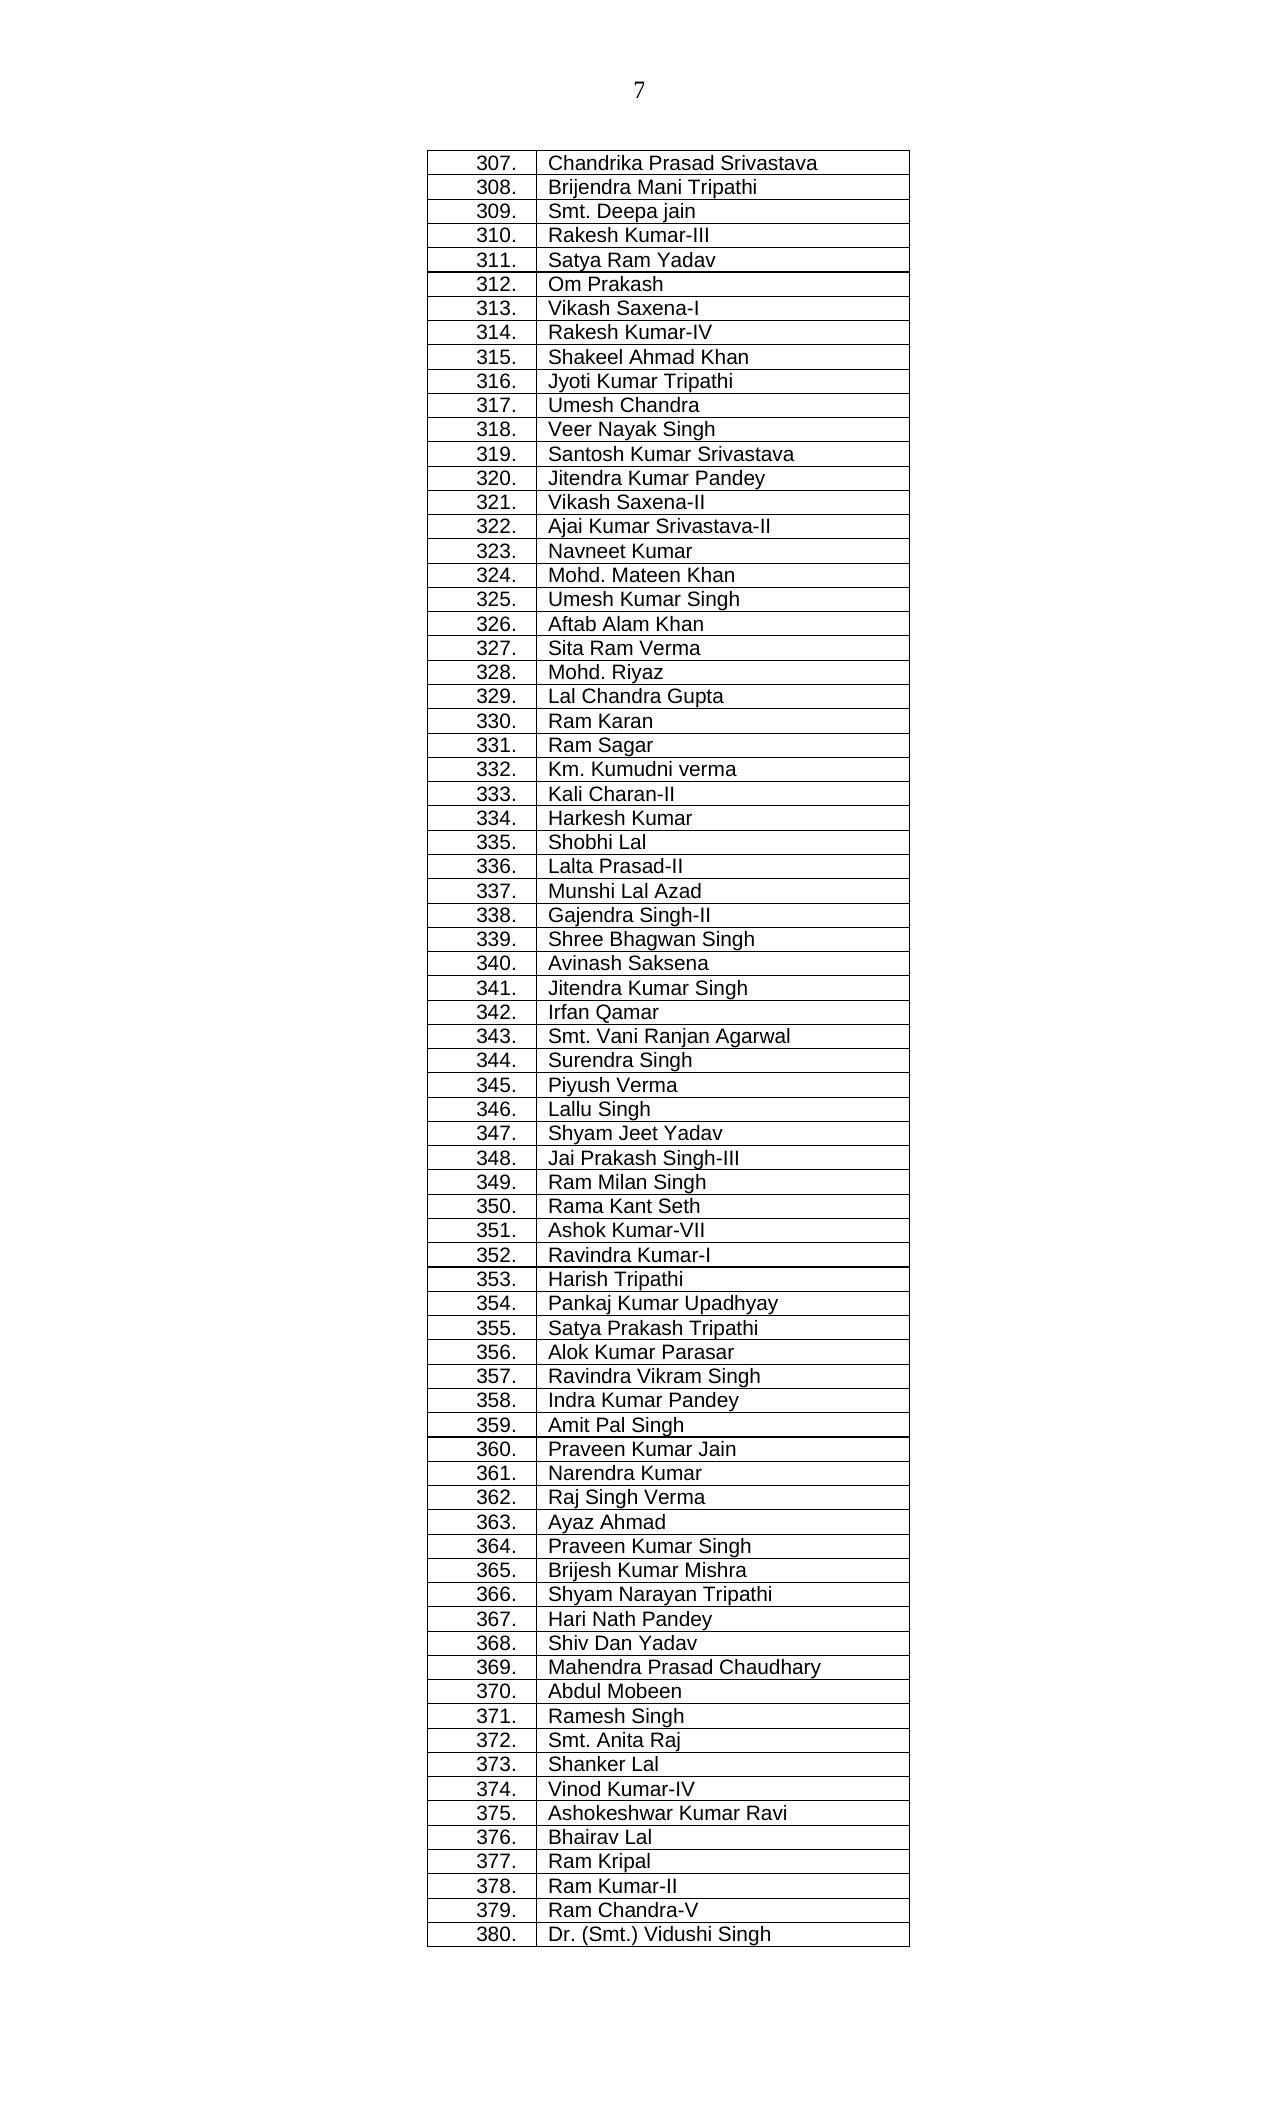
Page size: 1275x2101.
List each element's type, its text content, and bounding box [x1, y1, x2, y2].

table_cell [428, 1025, 536, 1048]
table_cell Avinash Saksena [537, 952, 909, 975]
table_cell Jai Prakash Singh-III [537, 1146, 909, 1169]
table_cell [428, 539, 536, 563]
table_cell [428, 1243, 536, 1266]
table_cell [428, 248, 536, 271]
table_cell Dr. (Smt.) Vidushi Singh [537, 1923, 909, 1946]
table_cell [428, 952, 536, 975]
table_cell Jitendra Kumar Pandey [537, 467, 909, 490]
table_cell Mohd. Mateen Khan [537, 564, 909, 587]
table_cell Gajendra Singh-II [537, 904, 909, 927]
table_cell Km. Kumudni verma [537, 758, 909, 781]
table_cell [428, 734, 536, 757]
table_cell [428, 685, 536, 708]
table_cell Raj Singh Verma [537, 1486, 909, 1509]
table_cell [428, 1122, 536, 1145]
table_cell Umesh Chandra [537, 394, 909, 417]
table_cell Rakesh Kumar-IV [537, 321, 909, 344]
table_cell [428, 1462, 536, 1485]
table_cell [428, 1656, 536, 1679]
table_cell Aftab Alam Khan [537, 612, 909, 635]
table_cell [428, 515, 536, 538]
table_cell [428, 758, 536, 781]
table_cell Shree Bhagwan Singh [537, 928, 909, 951]
table_cell [428, 831, 536, 854]
table_cell Shiv Dan Yadav [537, 1632, 909, 1655]
table_cell [428, 1753, 536, 1776]
table_cell Smt. Vani Ranjan Agarwal [537, 1025, 909, 1048]
table_cell [428, 1583, 536, 1606]
table_cell [428, 782, 536, 805]
table_cell Indra Kumar Pandey [537, 1389, 909, 1412]
table_cell [428, 273, 536, 296]
table_cell [428, 1146, 536, 1169]
table_cell [428, 1001, 536, 1024]
table_cell [428, 1899, 536, 1922]
table_cell [428, 1923, 536, 1946]
table_cell [428, 1559, 536, 1582]
table_cell [428, 175, 536, 198]
table_cell [428, 806, 536, 829]
table_cell [428, 1098, 536, 1121]
table_cell [428, 612, 536, 635]
table_cell [428, 224, 536, 247]
table_cell [428, 1413, 536, 1436]
table_cell Munshi Lal Azad [537, 879, 909, 902]
table_cell Brijendra Mani Tripathi [537, 175, 909, 198]
table_cell [428, 321, 536, 344]
table_cell [428, 1607, 536, 1631]
table_cell [428, 928, 536, 951]
table_cell Smt. Deepa jain [537, 200, 909, 223]
table_cell Vikash Saxena-I [537, 297, 909, 320]
table_cell Surendra Singh [537, 1049, 909, 1072]
table_cell Amit Pal Singh [537, 1413, 909, 1436]
table_cell Piyush Verma [537, 1073, 909, 1097]
table_cell [428, 1292, 536, 1315]
table_cell Rama Kant Seth [537, 1195, 909, 1218]
table_cell Ajai Kumar Srivastava-II [537, 515, 909, 538]
table_cell Hari Nath Pandey [537, 1607, 909, 1631]
table_cell Kali Charan-II [537, 782, 909, 805]
table_cell Shobhi Lal [537, 831, 909, 854]
table_cell Ram Chandra-V [537, 1899, 909, 1922]
table_cell Alok Kumar Parasar [537, 1340, 909, 1363]
table_cell [428, 394, 536, 417]
table_cell [428, 1680, 536, 1703]
table_cell Pankaj Kumar Upadhyay [537, 1292, 909, 1315]
table_cell Shyam Narayan Tripathi [537, 1583, 909, 1606]
table_cell [428, 1073, 536, 1097]
table_cell [428, 1389, 536, 1412]
table_cell [428, 442, 536, 466]
table_cell Ram Kumar-II [537, 1874, 909, 1897]
table_cell Ravindra Kumar-I [537, 1243, 909, 1266]
table_cell [428, 1632, 536, 1655]
table_cell [428, 1316, 536, 1339]
table_cell [428, 467, 536, 490]
table_cell Vinod Kumar-IV [537, 1777, 909, 1800]
table_cell Jitendra Kumar Singh [537, 976, 909, 999]
table_cell Mohd. Riyaz [537, 661, 909, 684]
table_cell Veer Nayak Singh [537, 418, 909, 441]
table_cell Brijesh Kumar Mishra [537, 1559, 909, 1582]
table_cell Ashokeshwar Kumar Ravi [537, 1801, 909, 1825]
table_cell Smt. Anita Raj [537, 1729, 909, 1752]
table_cell Sita Ram Verma [537, 636, 909, 660]
table_cell [428, 1049, 536, 1072]
table_cell [428, 1777, 536, 1800]
table_cell [428, 976, 536, 999]
table_cell Jyoti Kumar Tripathi [537, 370, 909, 393]
table_cell Harish Tripathi [537, 1268, 909, 1291]
table_cell [428, 1486, 536, 1509]
table_cell Ayaz Ahmad [537, 1510, 909, 1533]
table_cell [428, 1268, 536, 1291]
table_cell Satya Ram Yadav [537, 248, 909, 271]
table_cell [428, 855, 536, 878]
table_cell [428, 588, 536, 611]
table_cell [428, 418, 536, 441]
table_cell [428, 491, 536, 514]
table_cell Santosh Kumar Srivastava [537, 442, 909, 466]
table_cell [428, 200, 536, 223]
table_cell [428, 1195, 536, 1218]
table_cell [428, 1170, 536, 1194]
table_cell Lallu Singh [537, 1098, 909, 1121]
table_cell [428, 636, 536, 660]
table_cell [428, 370, 536, 393]
table_cell [428, 564, 536, 587]
table_cell Shanker Lal [537, 1753, 909, 1776]
table_cell [428, 1850, 536, 1873]
table_cell [428, 345, 536, 368]
table_cell [428, 661, 536, 684]
table_cell Praveen Kumar Singh [537, 1535, 909, 1558]
table_cell [428, 1365, 536, 1388]
table_cell [428, 1535, 536, 1558]
table_cell Om Prakash [537, 273, 909, 296]
table_cell Lal Chandra Gupta [537, 685, 909, 708]
table_cell [428, 1801, 536, 1825]
table_cell [428, 1826, 536, 1849]
table_cell [428, 1874, 536, 1897]
table_cell [428, 904, 536, 927]
table_cell Bhairav Lal [537, 1826, 909, 1849]
table_cell Ram Kripal [537, 1850, 909, 1873]
table_cell Mahendra Prasad Chaudhary [537, 1656, 909, 1679]
table_cell Lalta Prasad-II [537, 855, 909, 878]
table_cell Shyam Jeet Yadav [537, 1122, 909, 1145]
table_cell Rakesh Kumar-III [537, 224, 909, 247]
table_cell Abdul Mobeen [537, 1680, 909, 1703]
table_cell Harkesh Kumar [537, 806, 909, 829]
table_cell Ashok Kumar-VII [537, 1219, 909, 1242]
table_cell Ram Sagar [537, 734, 909, 757]
table_cell Narendra Kumar [537, 1462, 909, 1485]
table_cell Ramesh Singh [537, 1704, 909, 1728]
table_cell Ram Karan [537, 709, 909, 732]
table_cell Ravindra Vikram Singh [537, 1365, 909, 1388]
table_cell [428, 709, 536, 732]
table_cell [428, 1340, 536, 1363]
table_cell [428, 1510, 536, 1533]
table_cell [428, 1704, 536, 1728]
table_cell [428, 1219, 536, 1242]
table_cell Chandrika Prasad Srivastava [537, 151, 909, 174]
table_cell Vikash Saxena-II [537, 491, 909, 514]
table_cell Navneet Kumar [537, 539, 909, 563]
table_cell [428, 297, 536, 320]
table_cell [428, 1729, 536, 1752]
table_cell Ram Milan Singh [537, 1170, 909, 1194]
table_cell [428, 879, 536, 902]
table_cell Umesh Kumar Singh [537, 588, 909, 611]
table_cell Satya Prakash Tripathi [537, 1316, 909, 1339]
table_cell Shakeel Ahmad Khan [537, 345, 909, 368]
table_cell [428, 1438, 536, 1461]
table_cell Praveen Kumar Jain [537, 1438, 909, 1461]
table_cell Irfan Qamar [537, 1001, 909, 1024]
table_cell [428, 151, 536, 174]
